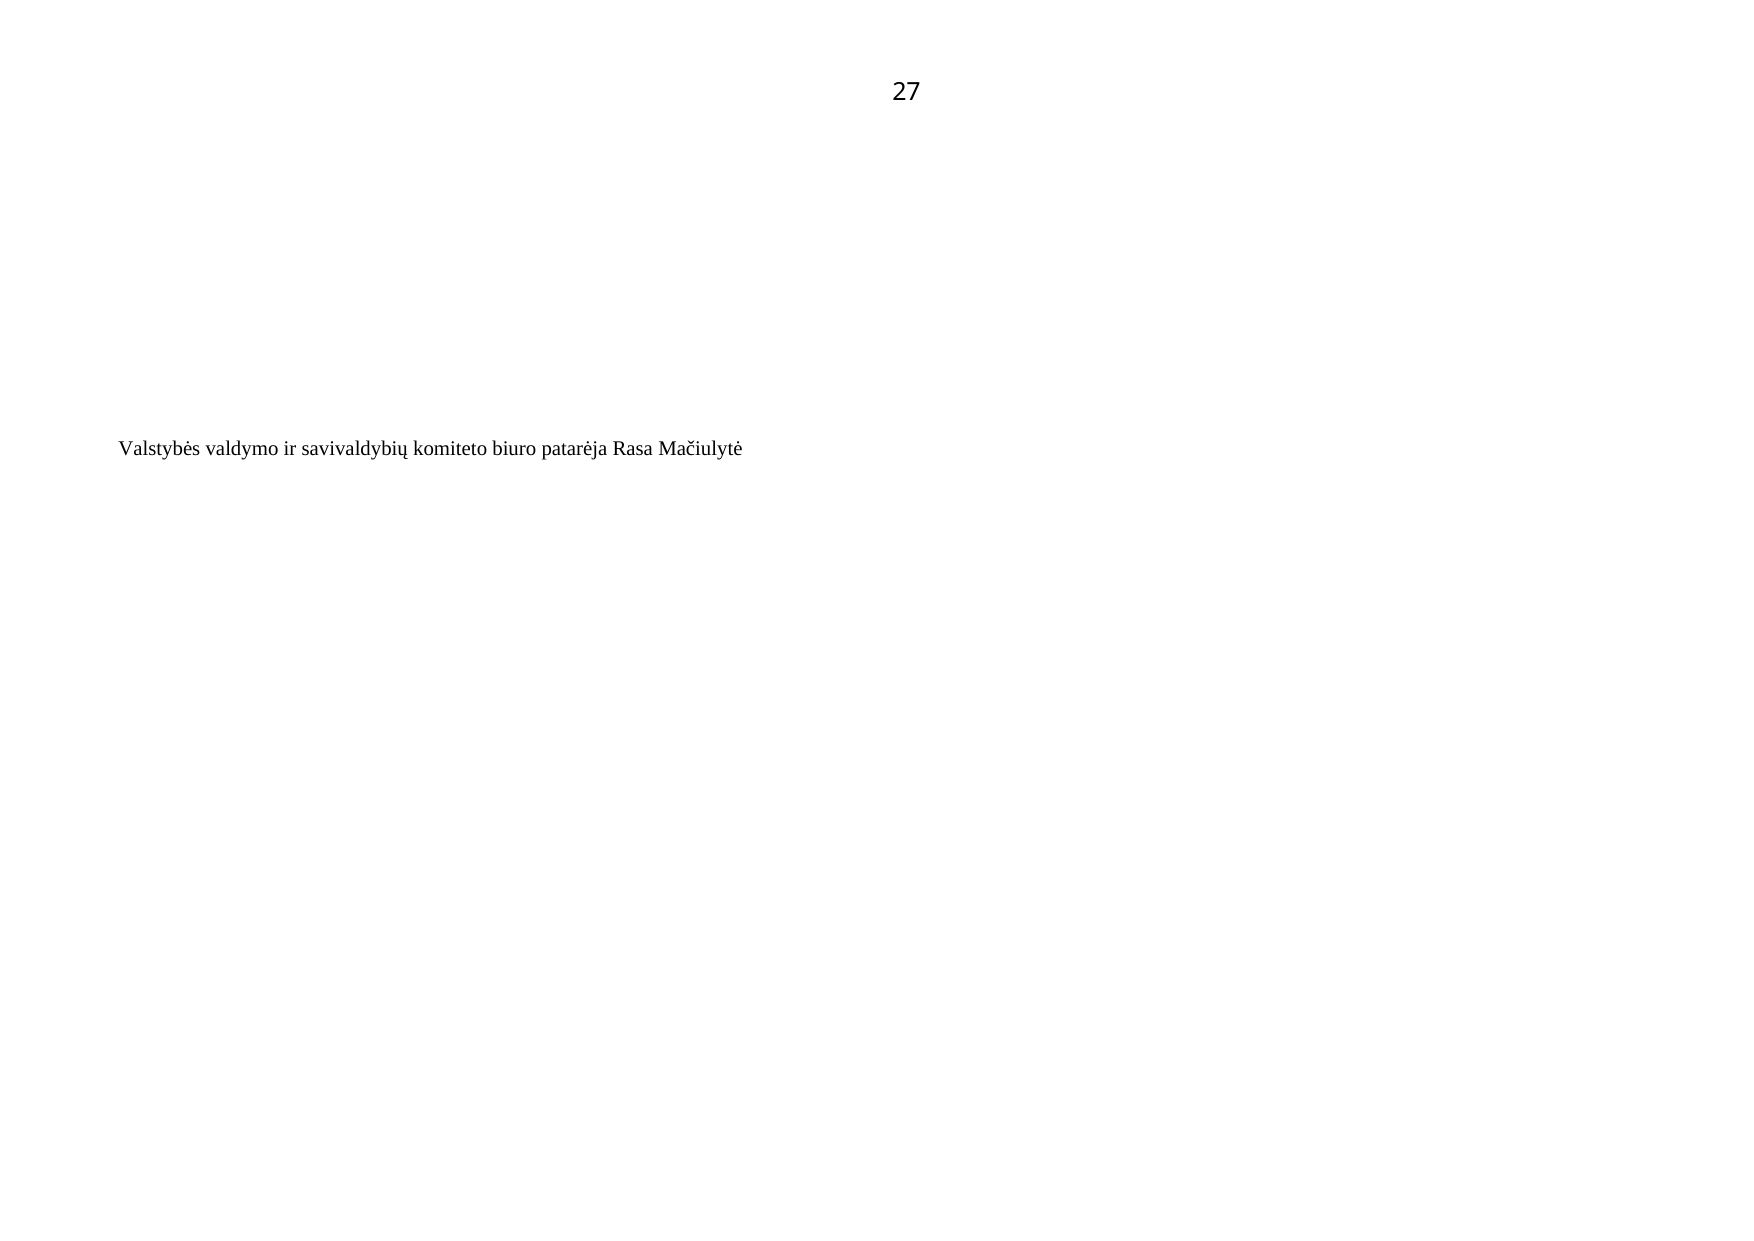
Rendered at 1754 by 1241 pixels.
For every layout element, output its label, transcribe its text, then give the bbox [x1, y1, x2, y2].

text Valstybės valdymo ir savivaldybių komiteto biuro patarėja Rasa Mačiulytė [118, 436, 1695, 460]
